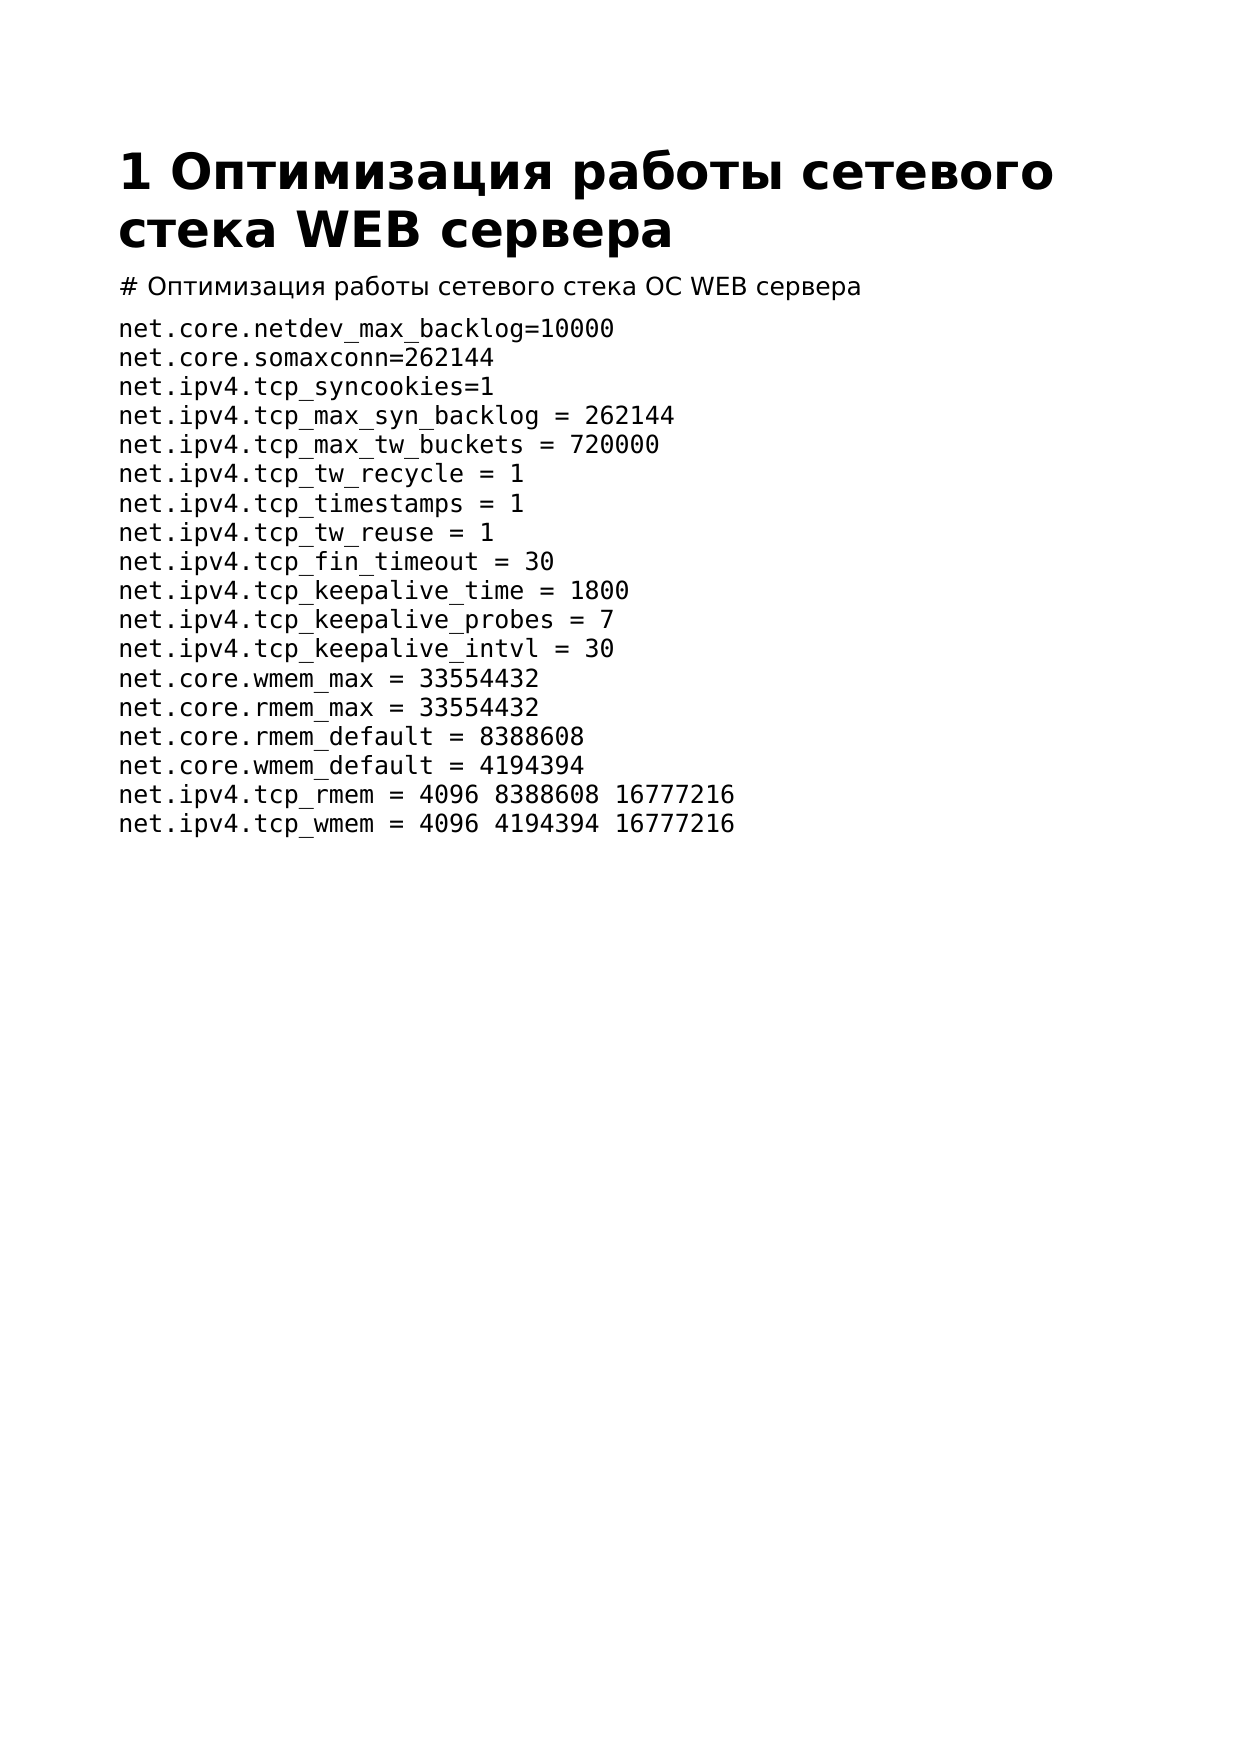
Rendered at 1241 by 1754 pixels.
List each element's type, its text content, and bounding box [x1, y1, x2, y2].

text net.core.netdev_max_backlog=10000 net.core.somaxconn=262144 net.ipv4.tcp_syncookies=1 net.ipv4.tcp_max_syn_backlog = 262144 net.ipv4.tcp_max_tw_buckets = 720000 net.ipv4.tcp_tw_recycle = 1 net.ipv4.tcp_timestamps = 1 net.ipv4.tcp_tw_reuse = 1 net.ipv4.tcp_fin_timeout = 30 net.ipv4.tcp_keepalive_time = 1800 net.ipv4.tcp_keepalive_probes = 7 net.ipv4.tcp_keepalive_intvl = 30 net.core.wmem_max = 33554432 net.core.rmem_max = 33554432 net.core.rmem_default = 8388608 net.core.wmem_default = 4194394 net.ipv4.tcp_rmem = 4096 8388608 16777216 net.ipv4.tcp_wmem = 4096 4194394 16777216 [118, 314, 1122, 839]
text # Оптимизация работы сетевого стека ОС WEB сервера [118, 272, 1122, 301]
subtitle 1 Оптимизация работы сетевого стека WEB сервера [118, 143, 1122, 259]
